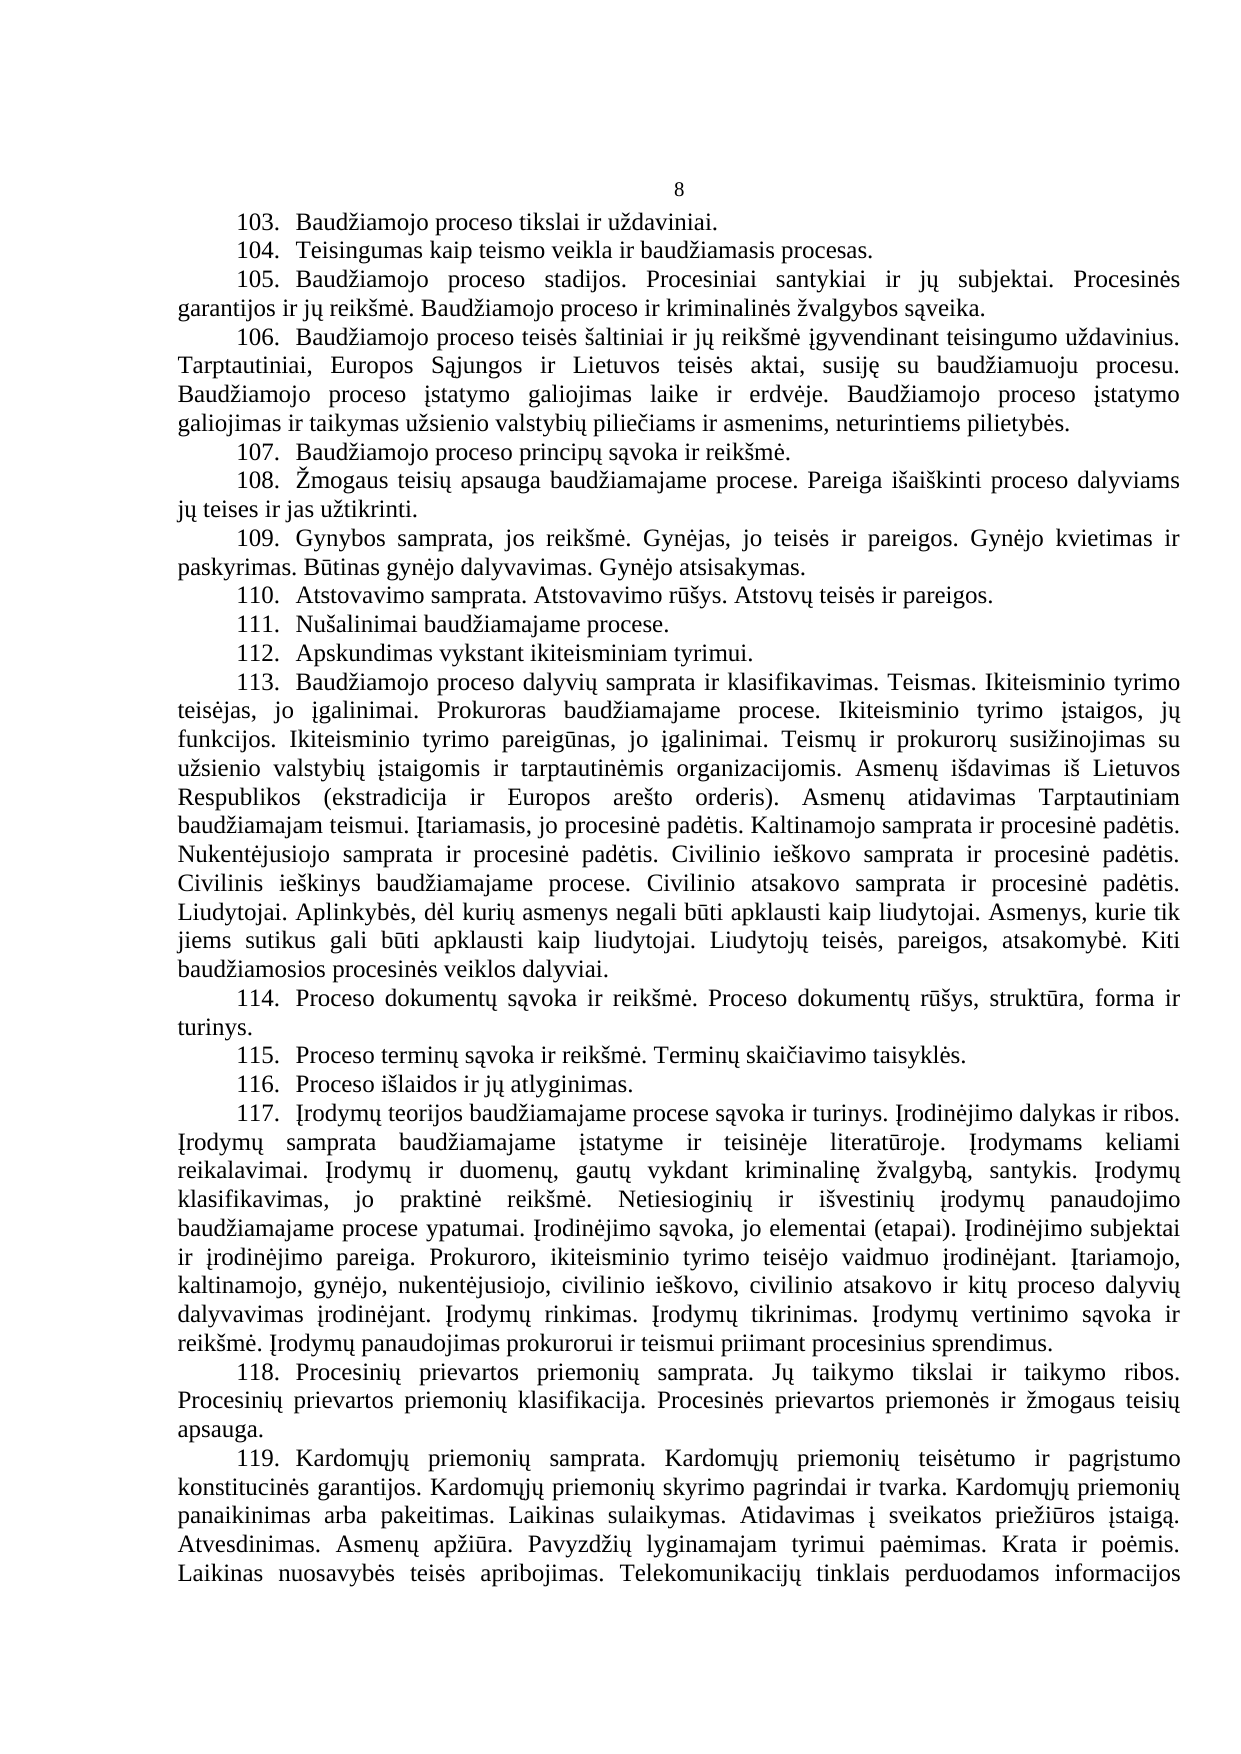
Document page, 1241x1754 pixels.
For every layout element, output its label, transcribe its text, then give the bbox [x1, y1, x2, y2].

text 112. Apskundimas vykstant ikiteisminiam tyrimui. [177, 638, 1181, 667]
text 117. Įrodymų teorijos baudžiamajame procese sąvoka ir turinys. Įrodinėjimo dalykas ir ribos. Įrodymų samprata baudžiamajame įstatyme ir teisinėje literatūroje. Įrodymams keliami reikalavimai. Įrodymų ir duomenų, gautų vykdant kriminalinę žvalgybą, santykis. Įrodymų klasifikavimas, jo praktinė reikšmė. Netiesioginių ir išvestinių įrodymų panaudojimo baudžiamajame procese ypatumai. Įrodinėjimo sąvoka, jo elementai (etapai). Įrodinėjimo subjektai ir įrodinėjimo pareiga. Prokuroro, ikiteisminio tyrimo teisėjo vaidmuo įrodinėjant. Įtariamojo, kaltinamojo, gynėjo, nukentėjusiojo, civilinio ieškovo, civilinio atsakovo ir kitų proceso dalyvių dalyvavimas įrodinėjant. Įrodymų rinkimas. Įrodymų tikrinimas. Įrodymų vertinimo sąvoka ir reikšmė. Įrodymų panaudojimas prokurorui ir teismui priimant procesinius sprendimus. [177, 1098, 1181, 1357]
text 109. Gynybos samprata, jos reikšmė. Gynėjas, jo teisės ir pareigos. Gynėjo kvietimas ir paskyrimas. Būtinas gynėjo dalyvavimas. Gynėjo atsisakymas. [177, 523, 1181, 580]
text 118. Procesinių prievartos priemonių samprata. Jų taikymo tikslai ir taikymo ribos. Procesinių prievartos priemonių klasifikacija. Procesinės prievartos priemonės ir žmogaus teisių apsauga. [177, 1357, 1181, 1443]
text 107. Baudžiamojo proceso principų sąvoka ir reikšmė. [177, 437, 1181, 465]
text 114. Proceso dokumentų sąvoka ir reikšmė. Proceso dokumentų rūšys, struktūra, forma ir turinys. [177, 983, 1181, 1040]
text 113. Baudžiamojo proceso dalyvių samprata ir klasifikavimas. Teismas. Ikiteisminio tyrimo teisėjas, jo įgalinimai. Prokuroras baudžiamajame procese. Ikiteisminio tyrimo įstaigos, jų funkcijos. Ikiteisminio tyrimo pareigūnas, jo įgalinimai. Teismų ir prokurorų susižinojimas su užsienio valstybių įstaigomis ir tarptautinėmis organizacijomis. Asmenų išdavimas iš Lietuvos Respublikos (ekstradicija ir Europos arešto orderis). Asmenų atidavimas Tarptautiniam baudžiamajam teismui. Įtariamasis, jo procesinė padėtis. Kaltinamojo samprata ir procesinė padėtis. Nukentėjusiojo samprata ir procesinė padėtis. Civilinio ieškovo samprata ir procesinė padėtis. Civilinis ieškinys baudžiamajame procese. Civilinio atsakovo samprata ir procesinė padėtis. Liudytojai. Aplinkybės, dėl kurių asmenys negali būti apklausti kaip liudytojai. Asmenys, kurie tik jiems sutikus gali būti apklausti kaip liudytojai. Liudytojų teisės, pareigos, atsakomybė. Kiti baudžiamosios procesinės veiklos dalyviai. [177, 667, 1181, 983]
text 108. Žmogaus teisių apsauga baudžiamajame procese. Pareiga išaiškinti proceso dalyviams jų teises ir jas užtikrinti. [177, 465, 1181, 523]
text 103. Baudžiamojo proceso tikslai ir uždaviniai. [177, 207, 1181, 235]
text 119. Kardomųjų priemonių samprata. Kardomųjų priemonių teisėtumo ir pagrįstumo konstitucinės garantijos. Kardomųjų priemonių skyrimo pagrindai ir tvarka. Kardomųjų priemonių panaikinimas arba pakeitimas. Laikinas sulaikymas. Atidavimas į sveikatos priežiūros įstaigą. Atvesdinimas. Asmenų apžiūra. Pavyzdžių lyginamajam tyrimui paėmimas. Krata ir poėmis. Laikinas nuosavybės teisės apribojimas. Telekomunikacijų tinklais perduodamos informacijos [177, 1443, 1181, 1587]
text 106. Baudžiamojo proceso teisės šaltiniai ir jų reikšmė įgyvendinant teisingumo uždavinius. Tarptautiniai, Europos Sąjungos ir Lietuvos teisės aktai, susiję su baudžiamuoju procesu. Baudžiamojo proceso įstatymo galiojimas laike ir erdvėje. Baudžiamojo proceso įstatymo galiojimas ir taikymas užsienio valstybių piliečiams ir asmenims, neturintiems pilietybės. [177, 322, 1181, 437]
text 115. Proceso terminų sąvoka ir reikšmė. Terminų skaičiavimo taisyklės. [177, 1040, 1181, 1069]
text 111. Nušalinimai baudžiamajame procese. [177, 609, 1181, 638]
text 116. Proceso išlaidos ir jų atlyginimas. [177, 1069, 1181, 1098]
text 105. Baudžiamojo proceso stadijos. Procesiniai santykiai ir jų subjektai. Procesinės garantijos ir jų reikšmė. Baudžiamojo proceso ir kriminalinės žvalgybos sąveika. [177, 264, 1181, 322]
text 110. Atstovavimo samprata. Atstovavimo rūšys. Atstovų teisės ir pareigos. [177, 580, 1181, 609]
text 104. Teisingumas kaip teismo veikla ir baudžiamasis procesas. [177, 235, 1181, 264]
